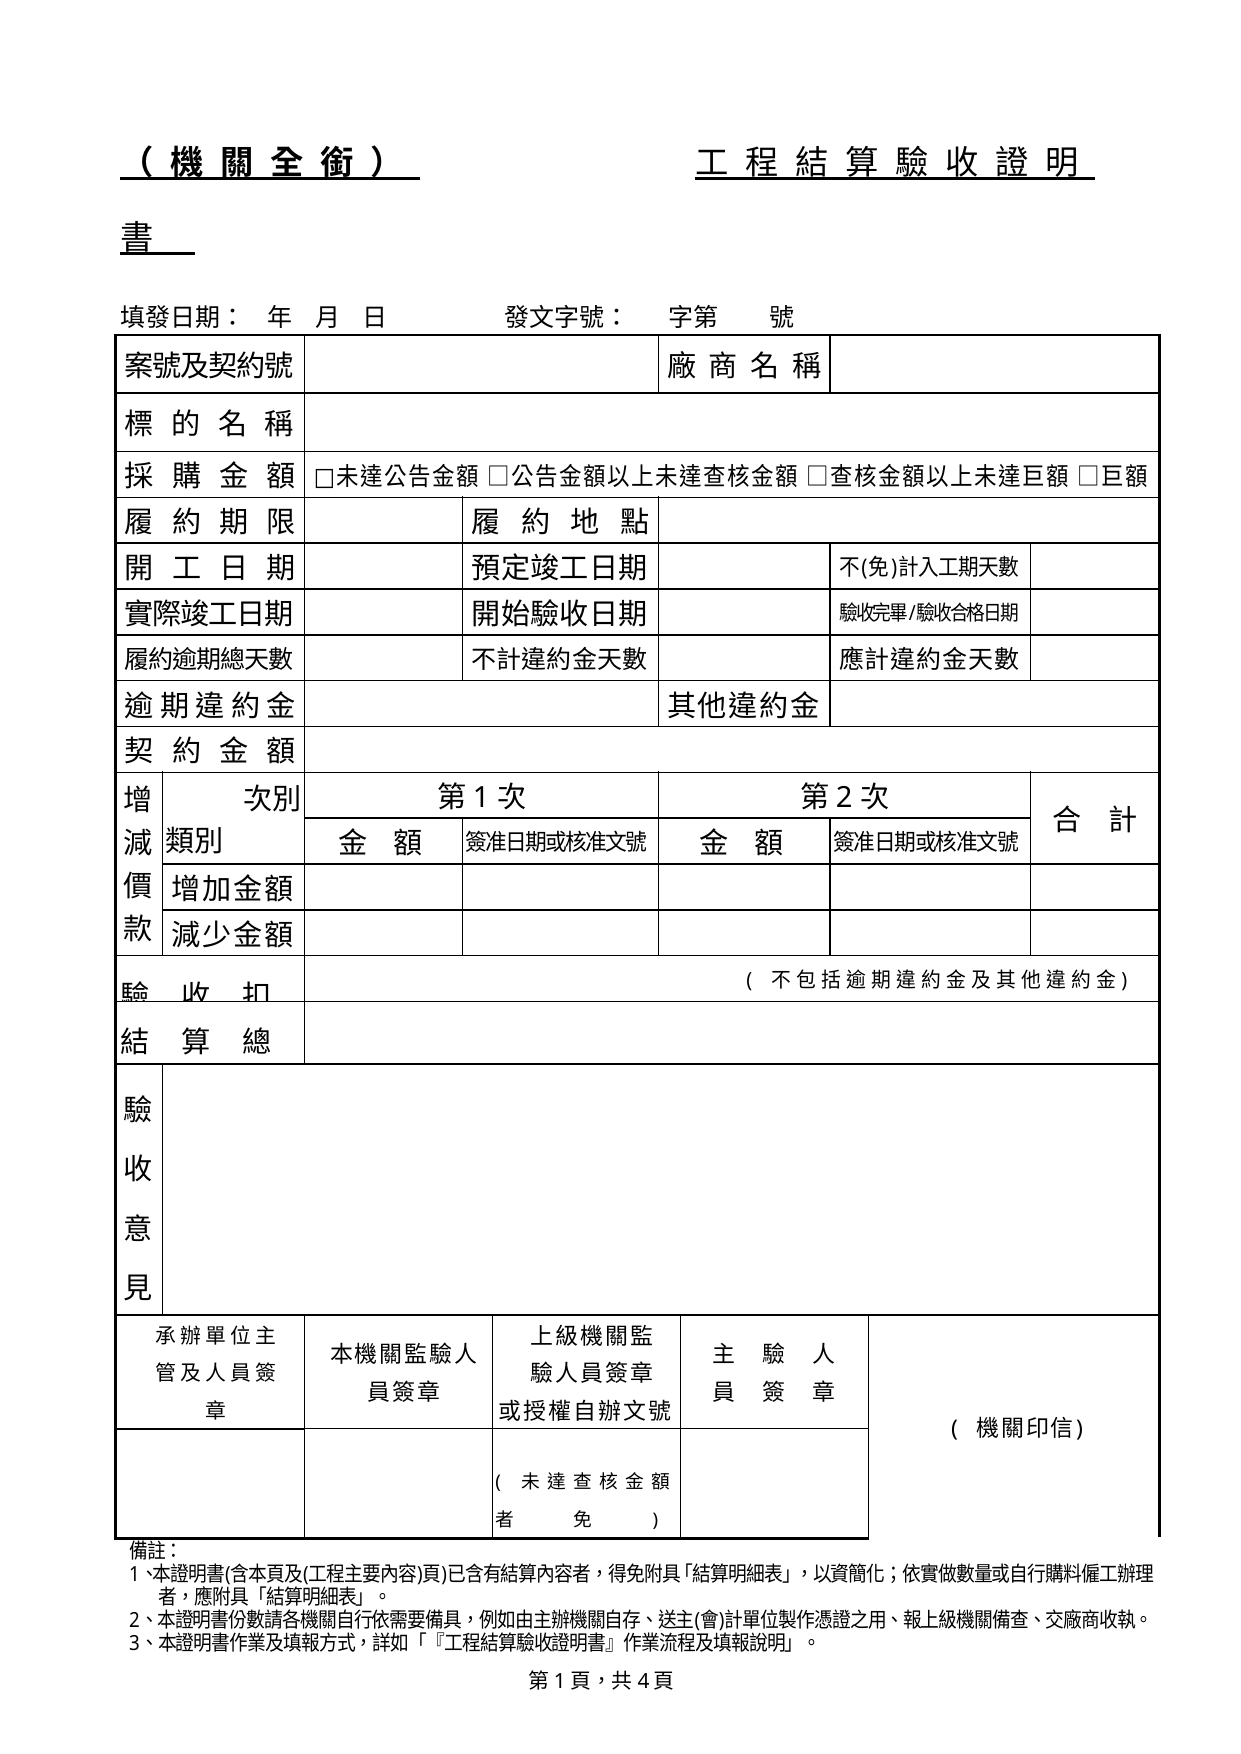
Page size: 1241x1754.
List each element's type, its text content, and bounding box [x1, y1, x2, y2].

table_cell 第 2 次 [659, 773, 1030, 817]
table_cell 履約地點 [463, 498, 658, 542]
table_cell [831, 911, 1030, 955]
table_cell 應計違約金天數 [831, 636, 1030, 680]
table_cell 預定竣工日期 [463, 544, 658, 588]
table_cell (未達查核金額者免) [493, 1429, 680, 1537]
table_cell [1031, 911, 1158, 955]
text 1、本證明書(含本頁及(工程主要內容)頁)已含有結算內容者，得免附具「結算明細表」，以資簡化；依實做數量或自行購料僱工辦理者，應附具「結算明細表」。 [129, 1563, 1154, 1609]
table_cell 履約逾期總天數 [117, 636, 304, 680]
table_cell 主 驗 人 員 簽 章 [681, 1316, 868, 1428]
table_cell 本機關監驗人員簽章 [305, 1316, 492, 1428]
table_cell 驗收扣款 [117, 956, 304, 1001]
text 備註： [129, 1540, 1154, 1563]
table_cell [831, 865, 1030, 909]
table_cell 開工日期 [117, 544, 304, 588]
table_cell [305, 865, 462, 909]
text （機關全銜） 工程結算驗收證明書 [120, 123, 1120, 273]
table_cell [1031, 865, 1158, 909]
table_cell 增減價款 [117, 773, 162, 955]
table_cell [463, 865, 658, 909]
table_cell [305, 394, 1158, 451]
table_cell [659, 544, 829, 588]
table_cell 減少金額 [163, 911, 304, 955]
table_cell 金 額 [305, 819, 462, 863]
table_cell 逾期違約金 [117, 681, 304, 726]
table_cell 簽准日期或核准文號 [831, 819, 1030, 863]
table_cell [305, 911, 462, 955]
table_cell [163, 1065, 1158, 1314]
table_cell [1031, 544, 1158, 588]
text 3、本證明書作業及填報方式，詳如「『工程結算驗收證明書』作業流程及填報說明」。 [129, 1632, 1154, 1654]
table_cell 履約期限 [117, 498, 304, 542]
table_cell [659, 865, 829, 909]
table_cell 驗收意見 [117, 1065, 162, 1314]
table_cell [305, 590, 462, 634]
table_cell 其他違約金 [659, 681, 829, 726]
table_cell [305, 681, 658, 726]
table_cell [305, 544, 462, 588]
table_cell 合 計 [1031, 773, 1158, 863]
table_cell [659, 498, 1158, 542]
table_cell 實際竣工日期 [117, 590, 304, 634]
table_cell [659, 590, 829, 634]
table_cell 次別 類別 [163, 773, 304, 863]
table_cell (機關印信) [869, 1316, 1158, 1537]
table_cell 契約金額 [117, 727, 304, 771]
table_header 廠商名稱 [659, 336, 829, 392]
table_cell 增加金額 [163, 865, 304, 909]
table_cell [681, 1429, 868, 1537]
table_cell 驗收扣款 [257, 986, 266, 1001]
table_cell [463, 911, 658, 955]
table_header [305, 336, 658, 392]
table_cell 開始驗收日期 [463, 590, 658, 634]
table_cell 上級機關監驗人員簽章 或授權自辦文號 [493, 1316, 680, 1428]
table_cell 不計違約金天數 [463, 636, 658, 680]
table_cell [659, 911, 829, 955]
table_cell 第 1 次 [305, 773, 658, 817]
table_cell (不包括逾期違約金及其他違約金) [305, 956, 1158, 1001]
text 2、本證明書份數請各機關自行依需要備具，例如由主辦機關自存、送主(會)計單位製作憑證之用、報上級機關備查、交廠商收執。 [129, 1609, 1154, 1632]
table_cell 金 額 [659, 819, 829, 863]
table_cell [305, 727, 1158, 771]
table_cell [305, 636, 462, 680]
table_cell [659, 636, 829, 680]
table_cell □未達公告金額 □公告金額以上未達查核金額 □查核金額以上未達巨額 □巨額 [305, 452, 1158, 496]
table_cell 結算總價 [117, 1002, 304, 1063]
table_cell [1031, 636, 1158, 680]
table_cell 承辦單位主管及人員簽章 [117, 1316, 304, 1428]
table_cell [831, 681, 1158, 726]
table_cell [305, 1429, 492, 1537]
table_cell 採購金額 [117, 452, 304, 496]
table_cell 不(免)計入工期天數 [831, 544, 1030, 588]
table_cell 簽准日期或核准文號 [463, 819, 658, 863]
table_header [831, 336, 1158, 392]
table_cell [305, 1002, 1158, 1063]
table_header 案號及契約號 [117, 336, 304, 392]
table_cell 驗收完畢/驗收合格日期 [831, 590, 1030, 634]
table_cell [305, 498, 462, 542]
text 填發日期： 年 月 日 發文字號： 字第 號 [120, 298, 1120, 334]
table_cell [117, 1430, 304, 1537]
table_cell 標的名稱 [117, 394, 304, 451]
table_cell [1031, 590, 1158, 634]
